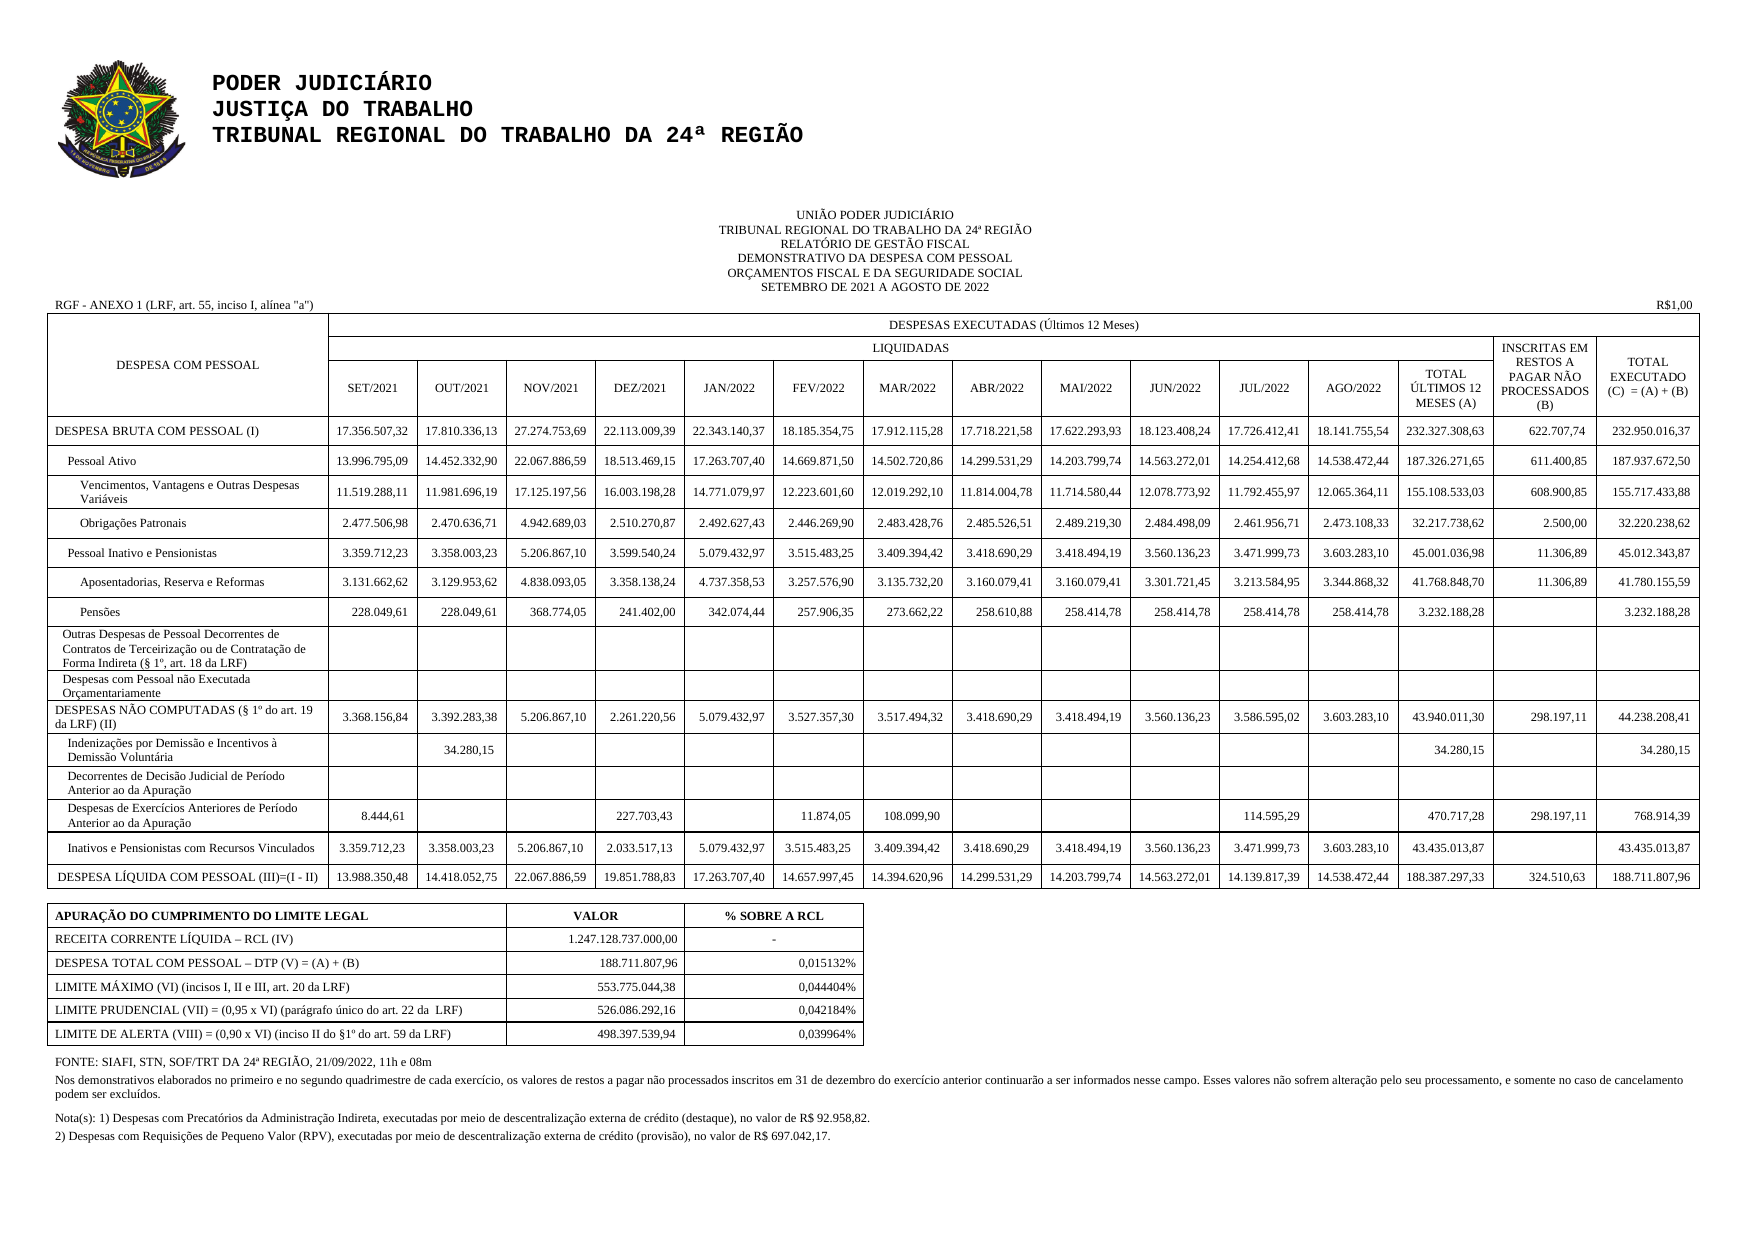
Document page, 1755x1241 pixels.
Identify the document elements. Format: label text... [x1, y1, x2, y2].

table_cell 18.185.354,75 [774, 417, 863, 445]
table_cell [596, 889, 685, 903]
table_header [596, 294, 685, 312]
text UNIÃO PODER JUDICIÁRIO [84, 208, 1666, 222]
table_header [1041, 294, 1131, 312]
table_cell [418, 671, 506, 700]
table_cell MAR/2022 [864, 361, 952, 416]
table_cell 12.223.601,60 [774, 476, 863, 508]
table_cell 4.942.689,03 [507, 509, 595, 537]
table_cell 228.049,61 [329, 598, 417, 626]
table_cell [1220, 889, 1309, 903]
table_cell 114.595,29 [1220, 800, 1308, 831]
table_cell 232.327.308,63 [1399, 417, 1493, 445]
table_cell [1041, 998, 1131, 1021]
table_cell [1041, 1021, 1131, 1045]
table_cell 3.418.690,29 [953, 833, 1041, 864]
table_cell 11.981.696,19 [418, 476, 506, 508]
table_cell [507, 800, 595, 831]
table_cell 3.358.003,23 [418, 539, 506, 567]
table_cell [953, 767, 1041, 798]
table_cell 2.470.636,71 [418, 509, 506, 537]
table_cell VALOR [507, 904, 684, 927]
text TRIBUNAL REGIONAL DO TRABALHO DA 24ª REGIÃO [25, 222, 1724, 237]
table_cell 470.717,28 [1399, 800, 1493, 831]
table_cell [1596, 1021, 1699, 1045]
table_cell OUT/2021 [418, 361, 506, 416]
table_cell 3.603.283,10 [1309, 701, 1398, 733]
table_cell 18.513.469,15 [596, 446, 684, 475]
table_cell 3.418.494,19 [1042, 701, 1130, 733]
table_cell [685, 627, 773, 670]
table_cell [952, 951, 1041, 974]
table_cell 2.484.498,09 [1131, 509, 1219, 537]
text ORÇAMENTOS FISCAL E DA SEGURIDADE SOCIAL [25, 266, 1724, 280]
table_cell [685, 734, 773, 766]
table_cell [1309, 671, 1398, 700]
table_cell [1399, 627, 1493, 670]
table_cell 3.527.357,30 [774, 701, 863, 733]
table_cell [864, 627, 952, 670]
table_cell 2.485.526,51 [953, 509, 1041, 537]
table_cell [1494, 833, 1596, 864]
table_cell [1309, 951, 1398, 974]
table_header [1309, 294, 1398, 312]
table_cell 3.517.494,32 [864, 701, 952, 733]
table_cell [1220, 627, 1308, 670]
table_cell 12.078.773,92 [1131, 476, 1219, 508]
table_cell 0,039964% [685, 1023, 863, 1045]
table_cell 3.409.394,42 [864, 539, 952, 567]
table_cell [953, 734, 1041, 766]
table_cell 17.810.336,13 [418, 417, 506, 445]
table_cell 622.707,74 [1494, 417, 1596, 445]
table_cell 12.065.364,11 [1309, 476, 1398, 508]
table_cell 14.563.272,01 [1131, 865, 1219, 888]
table_cell % SOBRE A RCL [685, 904, 863, 927]
table_cell 14.502.720,86 [864, 446, 952, 475]
table_cell 241.402,00 [596, 598, 684, 626]
table_cell 3.358.003,23 [418, 833, 506, 864]
table_cell 5.206.867,10 [507, 701, 595, 733]
table_cell [418, 627, 506, 670]
table_cell ABR/2022 [953, 361, 1041, 416]
table_cell 553.775.044,38 [507, 975, 684, 998]
table_cell LIMITE PRUDENCIAL (VII) = (0,95 x VI) (parágrafo único do art. 22 da LRF) [48, 999, 506, 1021]
table_cell [1041, 974, 1131, 998]
table_cell 188.711.807,96 [1597, 865, 1699, 888]
table_cell 17.356.507,32 [329, 417, 417, 445]
table_cell [1494, 734, 1596, 766]
table_cell [1494, 998, 1596, 1021]
table_cell [1041, 951, 1131, 974]
table_cell 611.400,85 [1494, 446, 1596, 475]
table_cell 498.397.539,94 [507, 1023, 684, 1045]
table_cell 11.519.288,11 [329, 476, 417, 508]
table_cell Despesas de Exercícios Anteriores de Período Anterior ao da Apuração [48, 800, 328, 831]
table_cell 3.599.540,24 [596, 539, 684, 567]
table_cell [1220, 927, 1309, 951]
table_cell [1494, 598, 1596, 626]
table_cell 5.079.432,97 [685, 833, 773, 864]
table_cell [418, 767, 506, 798]
table_cell LIQUIDADAS [329, 337, 1493, 360]
table_cell [506, 889, 596, 903]
table_cell 0,042184% [685, 999, 863, 1021]
table_cell [329, 627, 417, 670]
table_cell [1309, 734, 1398, 766]
table_cell 22.113.009,39 [596, 417, 684, 445]
table_cell [1596, 927, 1699, 951]
table_cell APURAÇÃO DO CUMPRIMENTO DO LIMITE LEGAL [48, 904, 506, 927]
table_cell Outras Despesas de Pessoal Decorrentes de Contratos de Terceirização ou de Contratação de Forma Indireta (§ 1º, art. 18 da LRF) [48, 627, 328, 670]
table_cell [685, 889, 774, 903]
table_cell 3.560.136,23 [1131, 701, 1219, 733]
table_cell [864, 974, 952, 998]
table_cell 43.435.013,87 [1399, 833, 1493, 864]
table_cell INSCRITAS EM RESTOS A PAGAR NÃO PROCESSADOS (B) [1494, 337, 1596, 416]
table_cell 3.471.999,73 [1220, 833, 1308, 864]
table_cell Pessoal Ativo [48, 446, 328, 475]
table_cell 3.586.595,02 [1220, 701, 1308, 733]
table_cell [864, 927, 952, 951]
table_cell 3.368.156,84 [329, 701, 417, 733]
table_cell [1041, 903, 1131, 927]
table_cell 18.141.755,54 [1309, 417, 1398, 445]
table_cell [1309, 1125, 1398, 1143]
table_cell [1596, 889, 1699, 903]
table_cell 14.254.412,68 [1220, 446, 1308, 475]
table_cell SET/2021 [329, 361, 417, 416]
table_cell 298.197,11 [1494, 701, 1596, 733]
table_cell 2.483.428,76 [864, 509, 952, 537]
table_cell DESPESA LÍQUIDA COM PESSOAL (III)=(I - II) [48, 865, 328, 888]
table_cell [952, 1045, 1041, 1069]
table_cell [864, 998, 952, 1021]
table_cell [952, 974, 1041, 998]
table_cell 14.203.799,74 [1042, 865, 1130, 888]
table_cell 4.737.358,53 [685, 568, 773, 597]
table_cell 13.988.350,48 [329, 865, 417, 888]
table_cell [1220, 671, 1308, 700]
table_cell [952, 1021, 1041, 1045]
table_cell [1042, 627, 1130, 670]
table_cell 4.838.093,05 [507, 568, 595, 597]
table_cell 257.906,35 [774, 598, 863, 626]
table_cell 0,015132% [685, 952, 863, 974]
table_cell 608.900,85 [1494, 476, 1596, 508]
table_cell [1309, 974, 1398, 998]
table_cell [864, 671, 952, 700]
table_cell [1398, 927, 1493, 951]
table_cell JUN/2022 [1131, 361, 1219, 416]
table_cell [1494, 974, 1596, 998]
table_cell [864, 767, 952, 798]
table_cell DESPESA TOTAL COM PESSOAL – DTP (V) = (A) + (B) [48, 952, 506, 974]
table_header [1398, 294, 1493, 312]
table_cell [1494, 903, 1596, 927]
table_header [1494, 294, 1596, 312]
table_cell [1309, 889, 1398, 903]
table_cell 17.912.115,28 [864, 417, 952, 445]
table_cell [1596, 974, 1699, 998]
table_cell [1597, 627, 1699, 670]
table_cell 5.206.867,10 [507, 833, 595, 864]
table_cell 27.274.753,69 [507, 417, 595, 445]
table_cell [1398, 974, 1493, 998]
table_cell [1494, 1045, 1596, 1069]
table_cell [1494, 767, 1596, 798]
table_cell [1220, 903, 1309, 927]
table_cell [1398, 1021, 1493, 1045]
table_cell [864, 951, 952, 974]
table_cell 3.131.662,62 [329, 568, 417, 597]
table_cell 14.538.472,44 [1309, 446, 1398, 475]
table_cell [328, 889, 417, 903]
table_cell [685, 671, 773, 700]
table_cell [864, 903, 952, 927]
table_cell 3.418.690,29 [953, 539, 1041, 567]
table_cell [774, 734, 863, 766]
table_cell 3.358.138,24 [596, 568, 684, 597]
table_cell 17.622.293,93 [1042, 417, 1130, 445]
text DEMONSTRATIVO DA DESPESA COM PESSOAL [25, 251, 1724, 266]
table_cell 5.079.432,97 [685, 701, 773, 733]
table_cell 22.067.886,59 [507, 446, 595, 475]
table_cell 14.771.079,97 [685, 476, 773, 508]
table_cell RECEITA CORRENTE LÍQUIDA – RCL (IV) [48, 928, 506, 951]
table_cell 11.306,89 [1494, 568, 1596, 597]
table_cell [1597, 671, 1699, 700]
table_cell 2.033.517,13 [596, 833, 684, 864]
table_cell JUL/2022 [1220, 361, 1308, 416]
table_cell [1041, 1045, 1131, 1069]
table_cell [774, 889, 863, 903]
table_cell [1131, 974, 1220, 998]
table_cell [953, 800, 1041, 831]
table_cell [952, 903, 1041, 927]
table_cell [48, 889, 328, 903]
table_cell [1309, 998, 1398, 1021]
table_cell [1398, 1045, 1493, 1069]
table_cell Obrigações Patronais [48, 509, 328, 537]
table_cell 14.203.799,74 [1042, 446, 1130, 475]
table_cell 2.477.506,98 [329, 509, 417, 537]
table_cell 43.940.011,30 [1399, 701, 1493, 733]
table_cell [1494, 1021, 1596, 1045]
table_cell [1131, 734, 1219, 766]
table_cell 14.394.620,96 [864, 865, 952, 888]
table_cell Nota(s): 1) Despesas com Precatórios da Administração Indireta, executadas por meio de descentralização externa de crédito (destaque), no valor de R$ 92.958,82. [48, 1102, 1699, 1125]
table_cell [1309, 767, 1398, 798]
table_cell [1131, 767, 1219, 798]
table_cell 2.446.269,90 [774, 509, 863, 537]
table_cell 14.299.531,29 [953, 865, 1041, 888]
table_cell [1131, 1021, 1220, 1045]
table_cell [507, 767, 595, 798]
table_cell 13.996.795,09 [329, 446, 417, 475]
table_cell LIMITE MÁXIMO (VI) (incisos I, II e III, art. 20 da LRF) [48, 975, 506, 998]
table_cell JAN/2022 [685, 361, 773, 416]
table_cell 11.714.580,44 [1042, 476, 1130, 508]
table_cell 227.703,43 [596, 800, 684, 831]
table_cell 22.343.140,37 [685, 417, 773, 445]
table_cell 258.414,78 [1042, 598, 1130, 626]
table_cell [596, 627, 684, 670]
table_cell 2.461.956,71 [1220, 509, 1308, 537]
table_cell 17.125.197,56 [507, 476, 595, 508]
table_cell [1309, 627, 1398, 670]
table_cell [596, 734, 684, 766]
table_cell FEV/2022 [774, 361, 863, 416]
table_cell 768.914,39 [1597, 800, 1699, 831]
table_cell 11.874,05 [774, 800, 863, 831]
table_cell FONTE: SIAFI, STN, SOF/TRT DA 24ª REGIÃO, 21/09/2022, 11h e 08m [48, 1046, 685, 1069]
table_header [685, 294, 774, 312]
table_cell LIMITE DE ALERTA (VIII) = (0,90 x VI) (inciso II do §1º do art. 59 da LRF) [48, 1023, 506, 1045]
table_cell TOTAL EXECUTADO (C) = (A) + (B) [1597, 337, 1699, 416]
table_cell Despesas com Pessoal não Executada Orçamentariamente [48, 671, 328, 700]
table_cell [329, 767, 417, 798]
table_cell 14.299.531,29 [953, 446, 1041, 475]
table_cell [507, 671, 595, 700]
table_cell [1220, 1021, 1309, 1045]
table_cell [329, 671, 417, 700]
table_cell 298.197,11 [1494, 800, 1596, 831]
table_cell DESPESAS EXECUTADAS (Últimos 12 Meses) [329, 314, 1699, 336]
table_cell 3.232.188,28 [1399, 598, 1493, 626]
table_cell 45.012.343,87 [1597, 539, 1699, 567]
table_cell Indenizações por Demissão e Incentivos à Demissão Voluntária [48, 734, 328, 766]
table_cell 3.301.721,45 [1131, 568, 1219, 597]
table_header [952, 294, 1041, 312]
table_cell [1042, 767, 1130, 798]
table_cell 11.814.004,78 [953, 476, 1041, 508]
table_cell 188.711.807,96 [507, 952, 684, 974]
table_cell [507, 627, 595, 670]
table_cell 342.074,44 [685, 598, 773, 626]
table_cell 34.280,15 [1597, 734, 1699, 766]
table_cell 258.414,78 [1309, 598, 1398, 626]
table_cell 3.560.136,23 [1131, 833, 1219, 864]
table_cell [1309, 1045, 1398, 1069]
table_cell [1596, 1125, 1699, 1143]
table_cell 2.510.270,87 [596, 509, 684, 537]
table_cell [1494, 1125, 1596, 1143]
table_cell 526.086.292,16 [507, 999, 684, 1021]
table_cell [417, 889, 506, 903]
table_cell [1398, 889, 1493, 903]
table_cell [953, 627, 1041, 670]
table_cell [1131, 951, 1220, 974]
table_cell 14.538.472,44 [1309, 865, 1398, 888]
table_cell 258.414,78 [1131, 598, 1219, 626]
table_cell [953, 671, 1041, 700]
table_cell [596, 767, 684, 798]
table_cell 2.500,00 [1494, 509, 1596, 537]
table_header [1220, 294, 1309, 312]
table_cell [1309, 800, 1398, 831]
table_cell [863, 1045, 952, 1069]
table_cell [1041, 927, 1131, 951]
table_cell [1596, 903, 1699, 927]
table_cell 11.792.455,97 [1220, 476, 1308, 508]
table_cell [1494, 671, 1596, 700]
table_cell 2.261.220,56 [596, 701, 684, 733]
table_cell 3.344.868,32 [1309, 568, 1398, 597]
table_cell 0,044404% [685, 975, 863, 998]
table_cell 17.726.412,41 [1220, 417, 1308, 445]
table_cell [863, 889, 952, 903]
table_cell [1131, 627, 1219, 670]
table_header RGF - ANEXO 1 (LRF, art. 55, inciso I, alínea "a") [48, 294, 417, 312]
table_cell [685, 767, 773, 798]
table_cell DEZ/2021 [596, 361, 684, 416]
table_cell TOTAL ÚLTIMOS 12 MESES (A) [1399, 361, 1493, 416]
table_cell [685, 800, 773, 831]
table_cell [1398, 998, 1493, 1021]
table_cell 258.414,78 [1220, 598, 1308, 626]
table_cell Vencimentos, Vantagens e Outras Despesas Variáveis [48, 476, 328, 508]
table_cell 232.950.016,37 [1597, 417, 1699, 445]
table_cell [1220, 951, 1309, 974]
table_cell [1596, 998, 1699, 1021]
table_cell 3.418.494,19 [1042, 539, 1130, 567]
table_cell 3.160.079,41 [1042, 568, 1130, 597]
table_cell [1597, 767, 1699, 798]
text SETEMBRO DE 2021 A AGOSTO DE 2022 [25, 280, 1724, 294]
table_cell 14.657.997,45 [774, 865, 863, 888]
table_cell 2.492.627,43 [685, 509, 773, 537]
table_cell [952, 1125, 1041, 1143]
table_cell [952, 998, 1041, 1021]
table_cell MAI/2022 [1042, 361, 1130, 416]
table_cell [1220, 1045, 1309, 1069]
table_cell 228.049,61 [418, 598, 506, 626]
table_cell [1131, 903, 1220, 927]
table_cell [596, 671, 684, 700]
table_cell [774, 767, 863, 798]
table_cell 3.515.483,25 [774, 539, 863, 567]
table_cell 17.263.707,40 [685, 865, 773, 888]
table_cell [1131, 1045, 1220, 1069]
table_cell [1494, 627, 1596, 670]
table_cell [1220, 767, 1308, 798]
table_cell 3.257.576,90 [774, 568, 863, 597]
table_cell 32.217.738,62 [1399, 509, 1493, 537]
table_cell 8.444,61 [329, 800, 417, 831]
table_cell 273.662,22 [864, 598, 952, 626]
table_cell 14.563.272,01 [1131, 446, 1219, 475]
table_cell 2) Despesas com Requisições de Pequeno Valor (RPV), executadas por meio de descentralização externa de crédito (provisão), no valor de R$ 697.042,17. [48, 1125, 952, 1143]
table_cell 14.452.332,90 [418, 446, 506, 475]
table_header [506, 294, 596, 312]
table_cell 3.359.712,23 [329, 833, 417, 864]
table_header [417, 294, 506, 312]
table_cell DESPESA BRUTA COM PESSOAL (I) [48, 417, 328, 445]
table_cell 368.774,05 [507, 598, 595, 626]
table_cell 5.206.867,10 [507, 539, 595, 567]
table_cell 188.387.297,33 [1399, 865, 1493, 888]
table_cell [1309, 927, 1398, 951]
table_cell [952, 889, 1041, 903]
table_cell [1042, 734, 1130, 766]
table_cell 3.418.494,19 [1042, 833, 1130, 864]
table_cell [1399, 671, 1493, 700]
table_cell [1131, 1125, 1220, 1143]
table_header R$1,00 [1596, 294, 1699, 312]
table_cell [329, 734, 417, 766]
table_cell [685, 1046, 774, 1069]
table_cell Aposentadorias, Reserva e Reformas [48, 568, 328, 597]
table_cell AGO/2022 [1309, 361, 1398, 416]
table_cell [1220, 998, 1309, 1021]
table_cell 17.263.707,40 [685, 446, 773, 475]
table_cell 18.123.408,24 [1131, 417, 1219, 445]
table_cell 5.079.432,97 [685, 539, 773, 567]
table_cell 14.418.052,75 [418, 865, 506, 888]
table_header [1131, 294, 1220, 312]
table_cell 41.768.848,70 [1399, 568, 1493, 597]
table_cell 108.099,90 [864, 800, 952, 831]
table_cell [774, 1046, 863, 1069]
table_cell 11.306,89 [1494, 539, 1596, 567]
table_cell DESPESA COM PESSOAL [48, 314, 328, 416]
table_cell 1.247.128.737.000,00 [507, 928, 684, 951]
table_cell 155.717.433,88 [1597, 476, 1699, 508]
table_cell 14.669.871,50 [774, 446, 863, 475]
table_cell 187.937.672,50 [1597, 446, 1699, 475]
table_cell 3.392.283,38 [418, 701, 506, 733]
table_cell 3.232.188,28 [1597, 598, 1699, 626]
table_cell [1309, 903, 1398, 927]
table_cell DESPESAS NÃO COMPUTADAS (§ 1º do art. 19 da LRF) (II) [48, 701, 328, 733]
table_cell 3.409.394,42 [864, 833, 952, 864]
table_cell [1398, 1125, 1493, 1143]
table_cell [774, 627, 863, 670]
table_cell 16.003.198,28 [596, 476, 684, 508]
table_cell 187.326.271,65 [1399, 446, 1493, 475]
table_cell 44.238.208,41 [1597, 701, 1699, 733]
table_cell 34.280,15 [1399, 734, 1493, 766]
table_cell 3.129.953,62 [418, 568, 506, 597]
table_cell NOV/2021 [507, 361, 595, 416]
table_cell [1309, 1021, 1398, 1045]
table_cell 32.220.238,62 [1597, 509, 1699, 537]
table_cell [418, 800, 506, 831]
table_cell [1398, 903, 1493, 927]
table_cell [1131, 998, 1220, 1021]
table_cell [1220, 974, 1309, 998]
table_cell [1220, 734, 1308, 766]
table_cell [1494, 927, 1596, 951]
table_cell [952, 927, 1041, 951]
table_header [774, 294, 863, 312]
table_cell [1596, 951, 1699, 974]
table_cell Pensões [48, 598, 328, 626]
table_cell [1398, 951, 1493, 974]
table_cell 155.108.533,03 [1399, 476, 1493, 508]
table_cell [1131, 927, 1220, 951]
table_cell [864, 1021, 952, 1045]
table_cell 3.603.283,10 [1309, 539, 1398, 567]
table_cell Inativos e Pensionistas com Recursos Vinculados [48, 833, 328, 864]
table_cell Decorrentes de Decisão Judicial de Período Anterior ao da Apuração [48, 767, 328, 798]
table_cell 17.718.221,58 [953, 417, 1041, 445]
table_cell 3.418.690,29 [953, 701, 1041, 733]
table_cell [1042, 671, 1130, 700]
table_cell - [685, 928, 863, 951]
table_cell 3.515.483,25 [774, 833, 863, 864]
table_cell 12.019.292,10 [864, 476, 952, 508]
table_cell [1131, 889, 1220, 903]
table_cell [1131, 800, 1219, 831]
table_cell [864, 734, 952, 766]
table_cell 45.001.036,98 [1399, 539, 1493, 567]
table_cell [1399, 767, 1493, 798]
table_header [863, 294, 952, 312]
table_cell [1494, 889, 1596, 903]
table_cell [1042, 800, 1130, 831]
table_cell [1220, 1125, 1309, 1143]
table_cell 3.359.712,23 [329, 539, 417, 567]
table_cell [774, 671, 863, 700]
table_cell [507, 734, 595, 766]
table_cell 22.067.886,59 [507, 865, 595, 888]
table_cell 14.139.817,39 [1220, 865, 1308, 888]
table_cell 43.435.013,87 [1597, 833, 1699, 864]
table_cell 2.473.108,33 [1309, 509, 1398, 537]
table_cell 19.851.788,83 [596, 865, 684, 888]
table_cell Nos demonstrativos elaborados no primeiro e no segundo quadrimestre de cada exercício, os valores de restos a pagar não processados inscritos em 31 de dezembro do exercício anterior continuarão a ser informados nesse campo. Esses valores não sofrem alteração pelo seu processamento, e somente no caso de cancelamento podem ser excluídos. [48, 1069, 1699, 1102]
table_cell 34.280,15 [418, 734, 506, 766]
table_cell Pessoal Inativo e Pensionistas [48, 539, 328, 567]
table_cell [1494, 951, 1596, 974]
table_cell 3.213.584,95 [1220, 568, 1308, 597]
table_cell [1131, 671, 1219, 700]
table_cell 2.489.219,30 [1042, 509, 1130, 537]
table_cell 3.560.136,23 [1131, 539, 1219, 567]
table_cell 41.780.155,59 [1597, 568, 1699, 597]
text RELATÓRIO DE GESTÃO FISCAL [25, 237, 1724, 251]
table_cell 3.135.732,20 [864, 568, 952, 597]
table_cell 3.471.999,73 [1220, 539, 1308, 567]
table_cell 258.610,88 [953, 598, 1041, 626]
table_cell 3.603.283,10 [1309, 833, 1398, 864]
table_cell [1041, 889, 1131, 903]
table_cell 3.160.079,41 [953, 568, 1041, 597]
table_cell 324.510,63 [1494, 865, 1596, 888]
table_cell [1596, 1045, 1699, 1069]
table_cell [1041, 1125, 1131, 1143]
